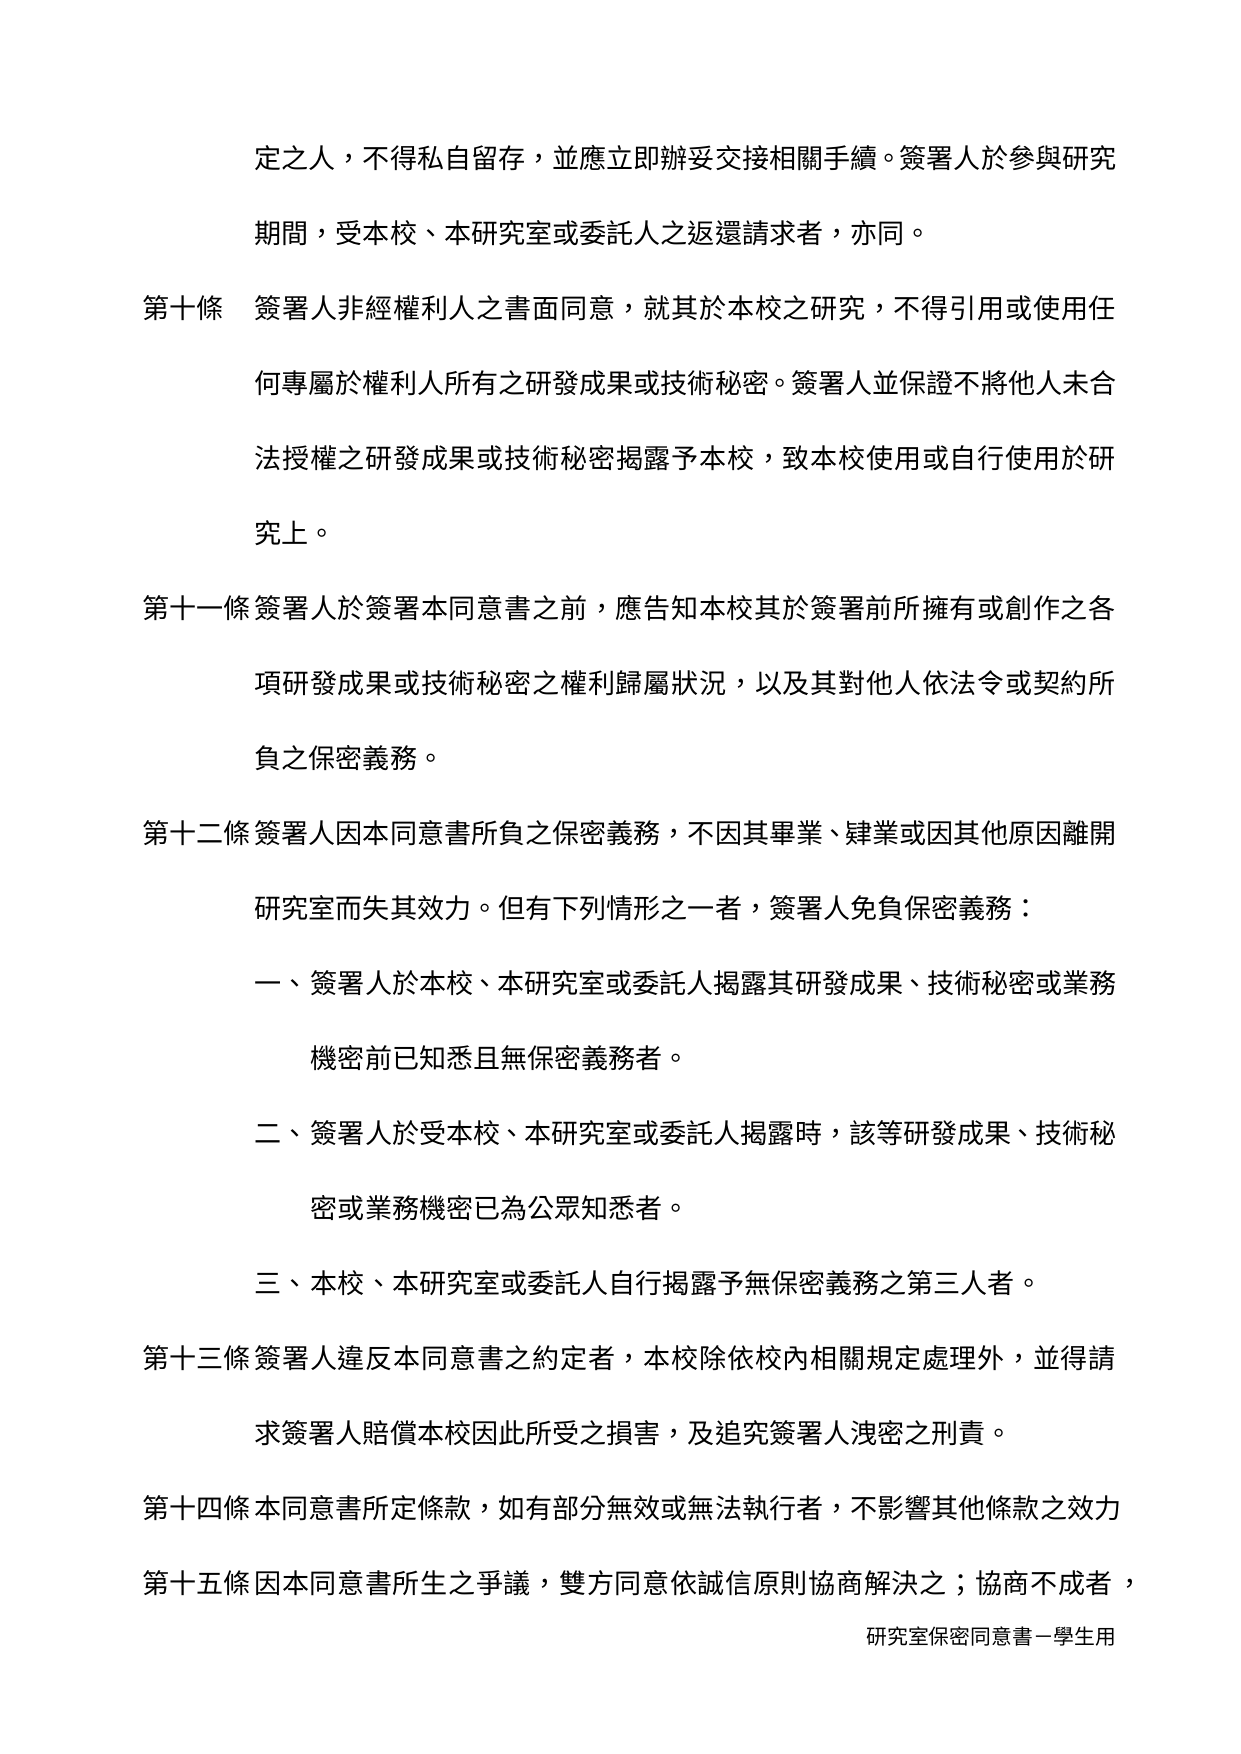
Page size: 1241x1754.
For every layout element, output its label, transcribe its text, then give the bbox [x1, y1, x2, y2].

list 簽署人於簽署本同意書之前，應告知本校其於簽署前所擁有或創作之各項研發成果或技術秘密之權利歸屬狀況，以及其對他人依法令或契約所負之保密義務。 [142, 569, 1116, 794]
list 本校、本研究室或委託人自行揭露予無保密義務之第三人者。 [254, 1244, 1116, 1319]
list 定之人，不得私自留存，並應立即辦妥交接相關手續。簽署人於參與研究期間，受本校、本研究室或委託人之返還請求者，亦同。 [142, 119, 1116, 269]
list 簽署人違反本同意書之約定者，本校除依校內相關規定處理外，並得請求簽署人賠償本校因此所受之損害，及追究簽署人洩密之刑責。 [142, 1319, 1116, 1469]
list 本同意書所定條款，如有部分無效或無法執行者，不影響其他條款之效力。 [142, 1469, 1116, 1544]
list 因本同意書所生之爭議，雙方同意依誠信原則協商解決之；協商不成者，雙方同意以台灣板橋地方法院為第一審管轄法院。 [142, 1544, 1116, 1619]
list 簽署人於本校、本研究室或委託人揭露其研發成果、技術秘密或業務機密前已知悉且無保密義務者。 [254, 944, 1116, 1094]
list 簽署人非經權利人之書面同意，就其於本校之研究，不得引用或使用任何專屬於權利人所有之研發成果或技術秘密。簽署人並保證不將他人未合法授權之研發成果或技術秘密揭露予本校，致本校使用或自行使用於研究上。 [142, 269, 1116, 569]
list 簽署人因本同意書所負之保密義務，不因其畢業、肄業或因其他原因離開研究室而失其效力。但有下列情形之一者，簽署人免負保密義務： [142, 794, 1116, 944]
list 簽署人於受本校、本研究室或委託人揭露時，該等研發成果、技術秘密或業務機密已為公眾知悉者。 [254, 1094, 1116, 1244]
